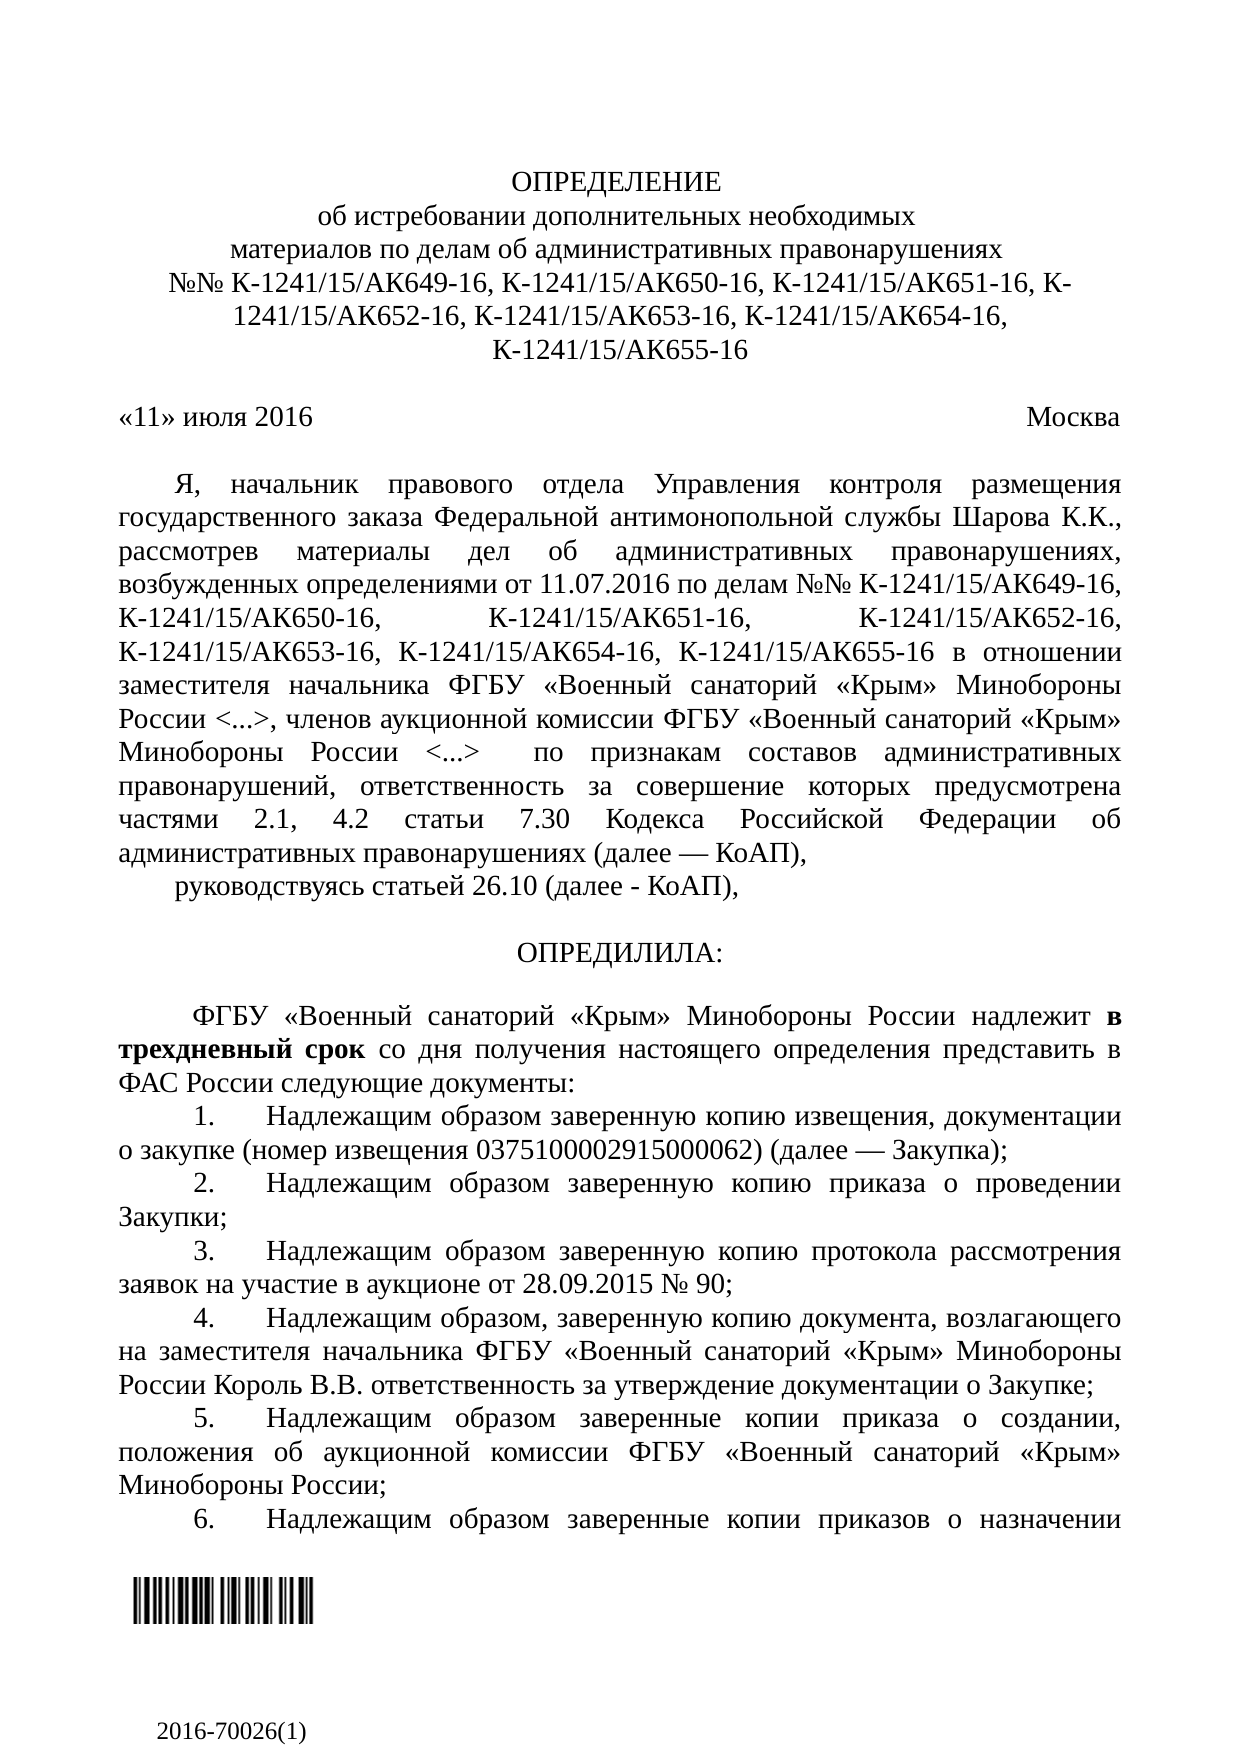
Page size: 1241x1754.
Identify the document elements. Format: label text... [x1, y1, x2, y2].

text ОПРЕДЕЛЕНИЕ [118, 164, 1122, 198]
list Надлежащим образом, заверенную копию документа, возлагающего на заместителя начальника ФГБУ «Военный санаторий «Крым» Минобороны России Король В.В. ответственность за утверждение документации о Закупке; [118, 1300, 1122, 1400]
text ФГБУ «Военный санаторий «Крым» Минобороны России надлежит в трехдневный срок со дня получения настоящего определения представить в ФАС России следующие документы: [118, 998, 1122, 1098]
text руководствуясь статьей 26.10 (далее - КоАП), [118, 868, 1122, 902]
picture [118, 1577, 331, 1624]
text материалов по делам об административных правонарушениях [118, 231, 1122, 265]
list Надлежащим образом заверенные копии приказов о назначении [118, 1501, 1122, 1534]
text «11» июля 2016 Москва [118, 399, 1122, 432]
text об истребовании дополнительных необходимых [118, 198, 1122, 231]
text Я, начальник правового отдела Управления контроля размещения государственного заказа Федеральной антимонопольной службы Шарова К.К., рассмотрев материалы дел об административных правонарушениях, возбужденных определениями от 11.07.2016 по делам №№ К-1241/15/АК649-16, К-1241/15/АК650-16, К-1241/15/АК651-16, К-1241/15/АК652-16, К-1241/15/АК653-16, К-1241/15/АК654-16, К-1241/15/АК655-16 в отношении заместителя начальника ФГБУ «Военный санаторий «Крым» Минобороны России <...>, членов аукционной комиссии ФГБУ «Военный санаторий «Крым» Минобороны России <...> по признакам составов административных правонарушений, ответственность за совершение которых предусмотрена частями 2.1, 4.2 статьи 7.30 Кодекса Российской Федерации об административных правонарушениях (далее — КоАП), [118, 466, 1122, 868]
list Надлежащим образом заверенную копию протокола рассмотрения заявок на участие в аукционе от 28.09.2015 № 90; [118, 1233, 1122, 1300]
text №№ К-1241/15/АК649-16, К-1241/15/АК650-16, К-1241/15/АК651-16, К-1241/15/АК652-16, К-1241/15/АК653-16, К-1241/15/АК654-16, К-1241/15/АК655-16 [118, 265, 1122, 365]
list Надлежащим образом заверенные копии приказа о создании, положения об аукционной комиссии ФГБУ «Военный санаторий «Крым» Минобороны России; [118, 1400, 1122, 1501]
list Надлежащим образом заверенную копию приказа о проведении Закупки; [118, 1166, 1122, 1233]
list Надлежащим образом заверенную копию извещения, документации о закупке (номер извещения 0375100002915000062) (далее — Закупка); [118, 1098, 1122, 1166]
text ОПРЕДИЛИЛА: [118, 936, 1122, 969]
